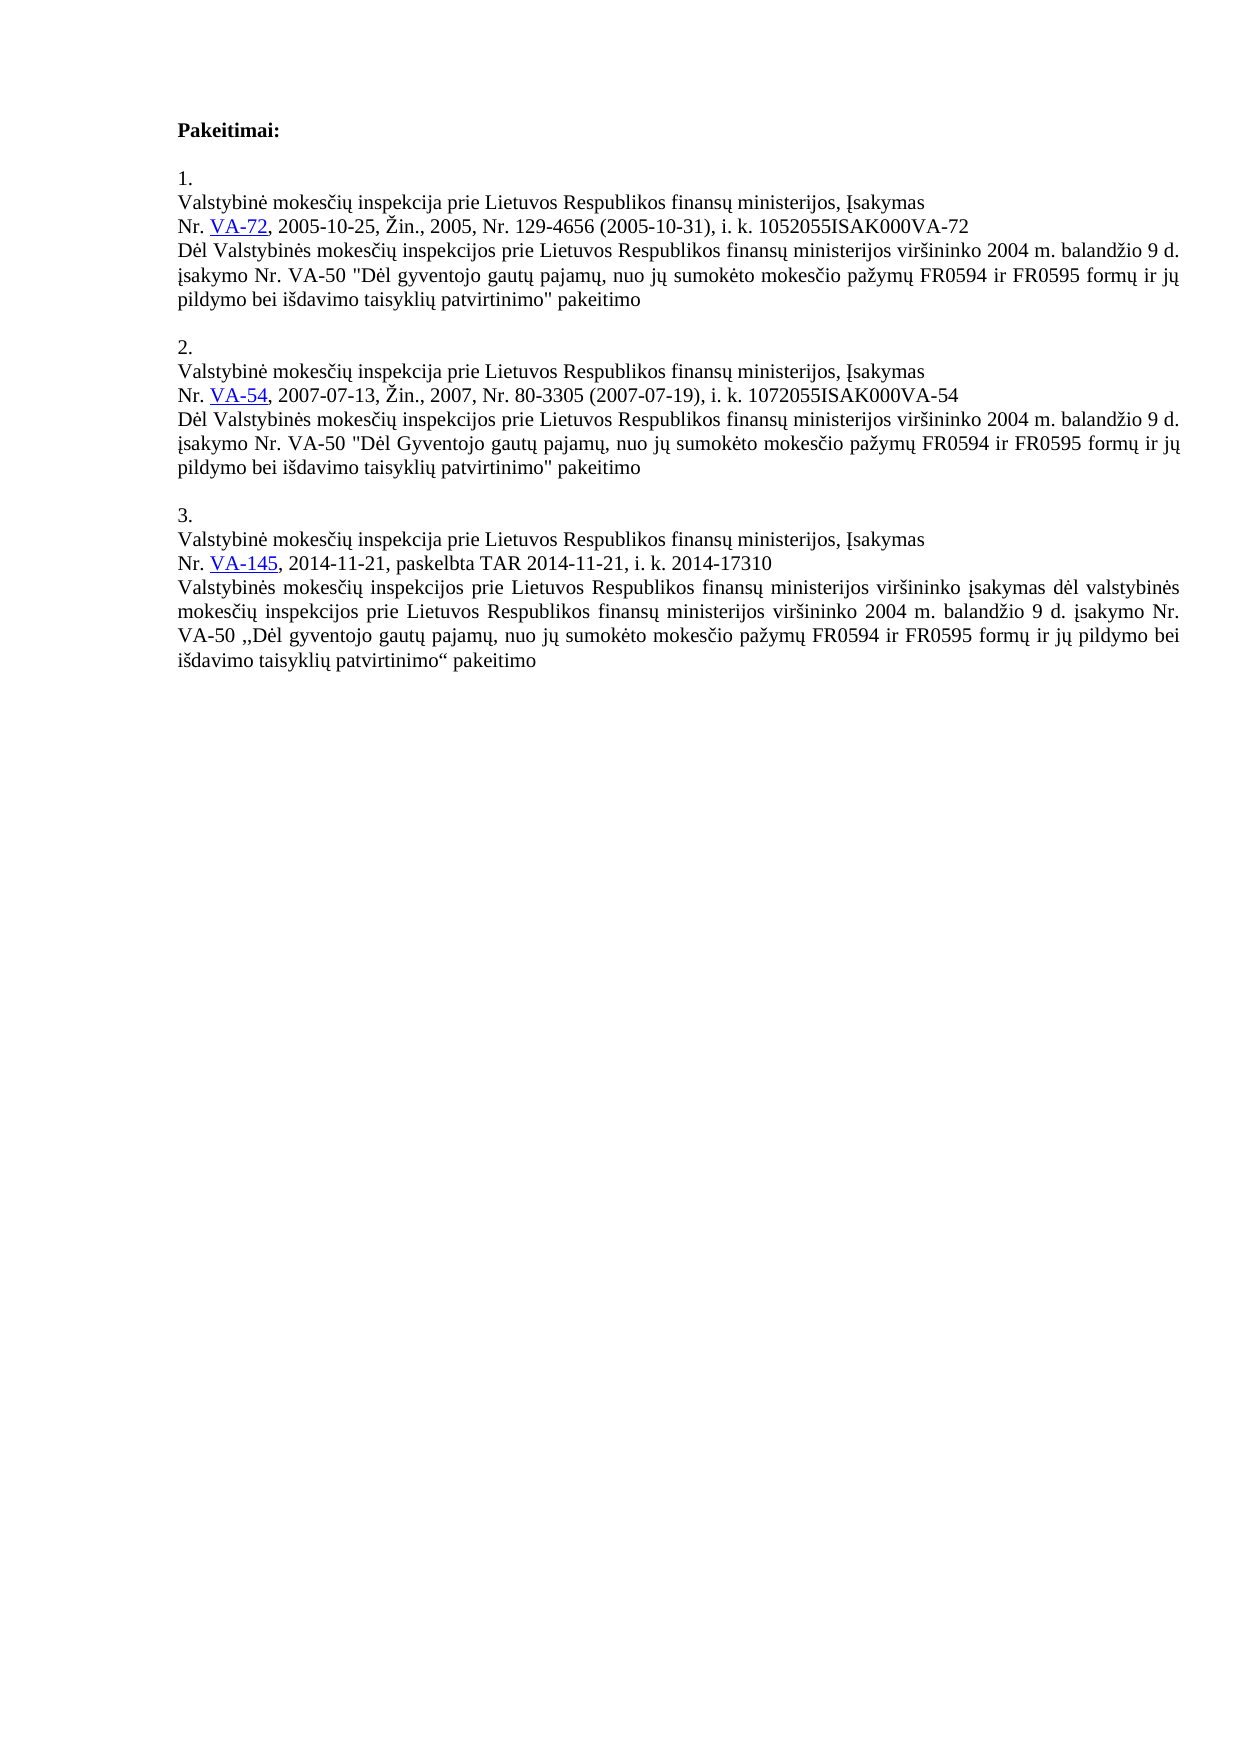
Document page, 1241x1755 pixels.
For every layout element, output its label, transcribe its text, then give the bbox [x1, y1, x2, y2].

text 1. [177, 166, 1181, 190]
text Nr. VA-145, 2014-11-21, paskelbta TAR 2014-11-21, i. k. 2014-17310 [177, 551, 1181, 575]
text 2. [177, 335, 1181, 359]
text 3. [177, 503, 1181, 527]
text Valstybinės mokesčių inspekcijos prie Lietuvos Respublikos finansų ministerijos viršininko įsakymas dėl valstybinės mokesčių inspekcijos prie Lietuvos Respublikos finansų ministerijos viršininko 2004 m. balandžio 9 d. įsakymo Nr. VA-50 ,,Dėl gyventojo gautų pajamų, nuo jų sumokėto mokesčio pažymų FR0594 ir FR0595 formų ir jų pildymo bei išdavimo taisyklių patvirtinimo“ pakeitimo [177, 575, 1181, 672]
text Dėl Valstybinės mokesčių inspekcijos prie Lietuvos Respublikos finansų ministerijos viršininko 2004 m. balandžio 9 d. įsakymo Nr. VA-50 "Dėl Gyventojo gautų pajamų, nuo jų sumokėto mokesčio pažymų FR0594 ir FR0595 formų ir jų pildymo bei išdavimo taisyklių patvirtinimo" pakeitimo [177, 407, 1181, 479]
text Pakeitimai: [177, 118, 1181, 142]
text Valstybinė mokesčių inspekcija prie Lietuvos Respublikos finansų ministerijos, Įsakymas [177, 527, 1181, 551]
text Valstybinė mokesčių inspekcija prie Lietuvos Respublikos finansų ministerijos, Įsakymas [177, 359, 1181, 383]
text Nr. VA-54, 2007-07-13, Žin., 2007, Nr. 80-3305 (2007-07-19), i. k. 1072055ISAK000VA-54 [177, 383, 1181, 407]
text Nr. VA-72, 2005-10-25, Žin., 2005, Nr. 129-4656 (2005-10-31), i. k. 1052055ISAK000VA-72 [177, 214, 1181, 238]
text Valstybinė mokesčių inspekcija prie Lietuvos Respublikos finansų ministerijos, Įsakymas [177, 190, 1181, 214]
text Dėl Valstybinės mokesčių inspekcijos prie Lietuvos Respublikos finansų ministerijos viršininko 2004 m. balandžio 9 d. įsakymo Nr. VA-50 "Dėl gyventojo gautų pajamų, nuo jų sumokėto mokesčio pažymų FR0594 ir FR0595 formų ir jų pildymo bei išdavimo taisyklių patvirtinimo" pakeitimo [177, 238, 1181, 311]
